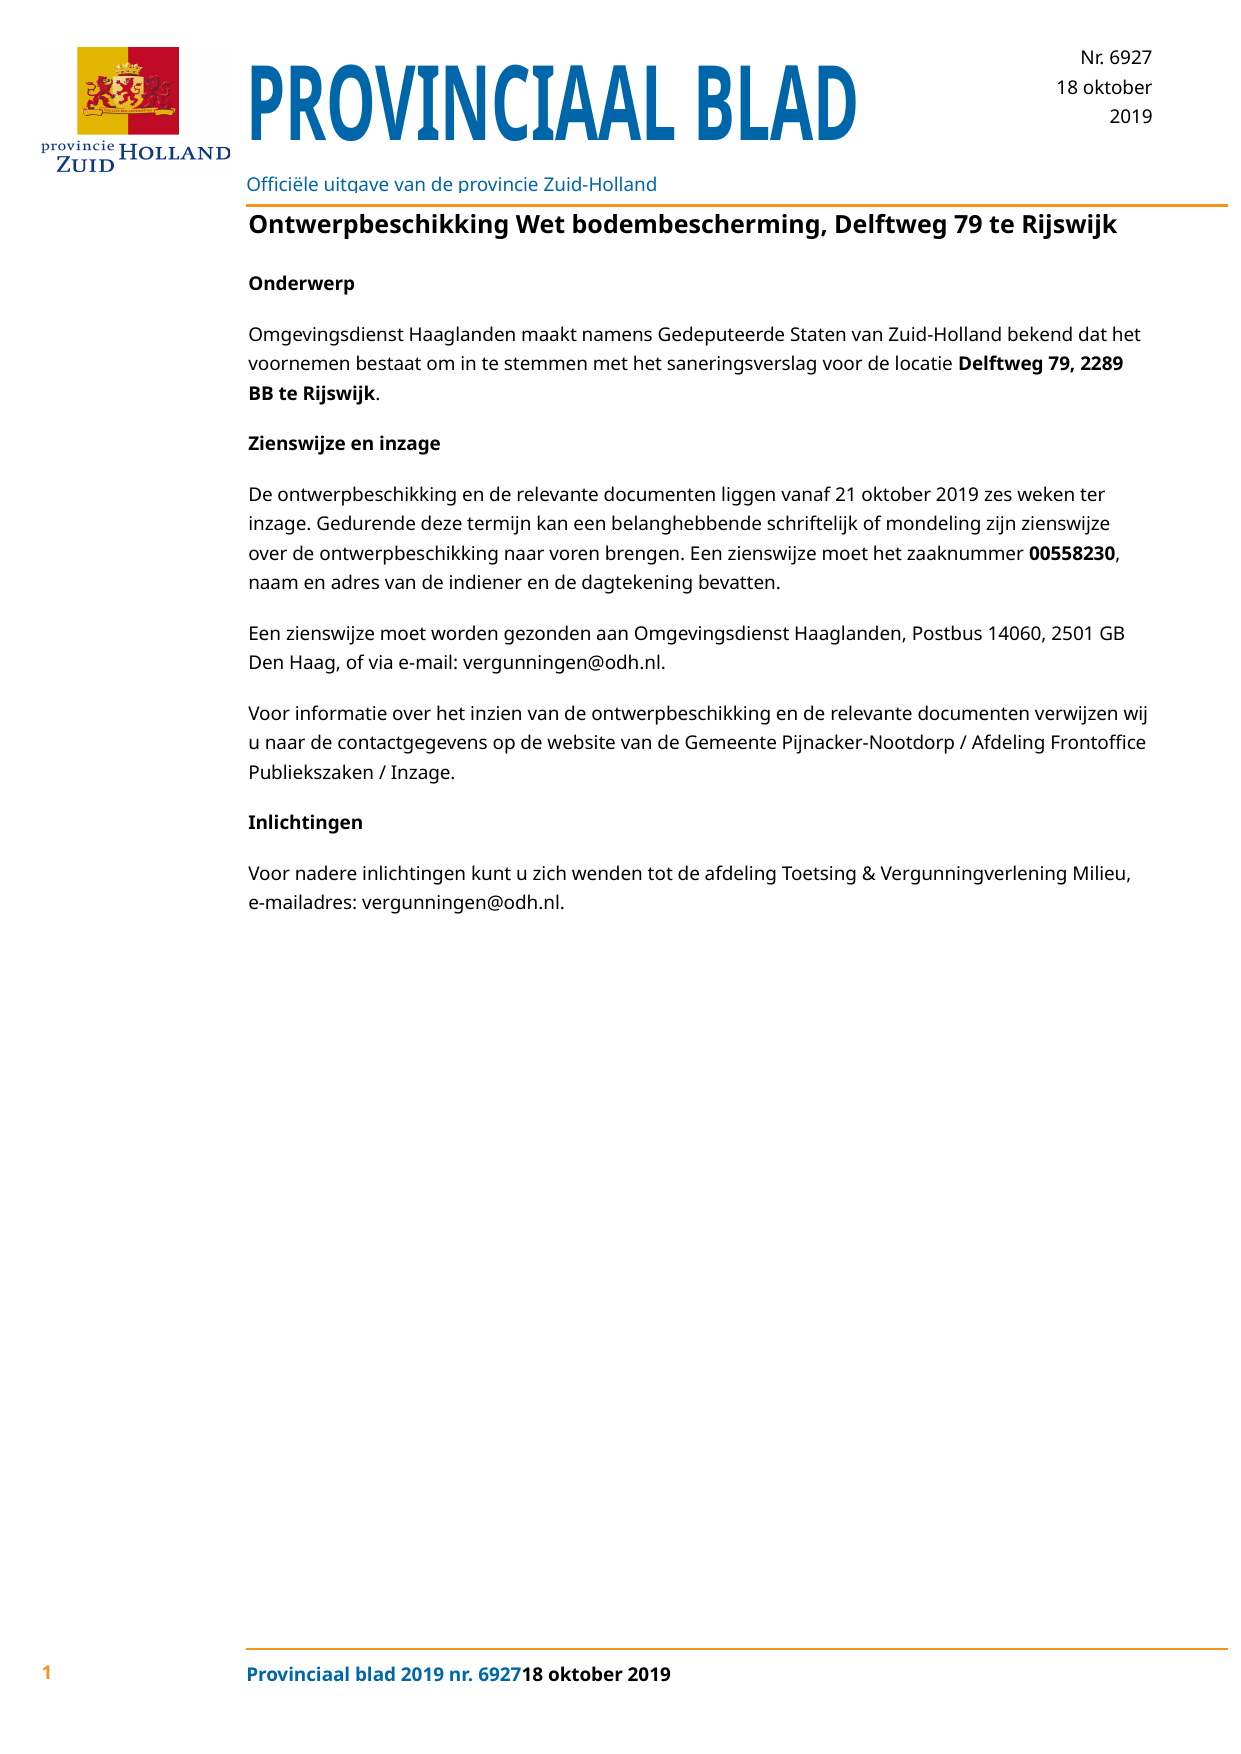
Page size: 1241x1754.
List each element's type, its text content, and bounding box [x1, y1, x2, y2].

text Onderwerp [248, 270, 1152, 296]
text Zienswijze en inzage [248, 430, 1152, 456]
picture [41, 47, 231, 172]
text Voor nadere inlichtingen kunt u zich wenden tot de afdeling Toetsing & Vergunningverlening Milieu, e-mailadres: vergunningen@odh.nl. [248, 860, 1152, 915]
text Voor informatie over het inzien van de ontwerpbeschikking en de relevante documenten verwijzen wij u naar de contactgegevens op de website van de Gemeente Pijnacker-Nootdorp / Afdeling Frontoffice Publiekszaken / Inzage. [248, 700, 1152, 785]
text Ontwerpbeschikking Wet bodembescherming, Delftweg 79 te Rijswijk [248, 207, 1152, 241]
text Omgevingsdienst Haaglanden maakt namens Gedeputeerde Staten van Zuid-Holland bekend dat het voornemen bestaat om in te stemmen met het saneringsverslag voor de locatie Delftweg 79, 2289 BB te Rijswijk. [248, 321, 1152, 406]
text De ontwerpbeschikking en de relevante documenten liggen vanaf 21 oktober 2019 zes weken ter inzage. Gedurende deze termijn kan een belanghebbende schriftelijk of mondeling zijn zienswijze over de ontwerpbeschikking naar voren brengen. Een zienswijze moet het zaaknummer 00558230, naam en adres van de indiener en de dagtekening bevatten. [248, 481, 1152, 595]
text Inlichtingen [248, 809, 1152, 835]
text Een zienswijze moet worden gezonden aan Omgevingsdienst Haaglanden, Postbus 14060, 2501 GB Den Haag, of via e-mail: vergunningen@odh.nl. [248, 620, 1152, 675]
